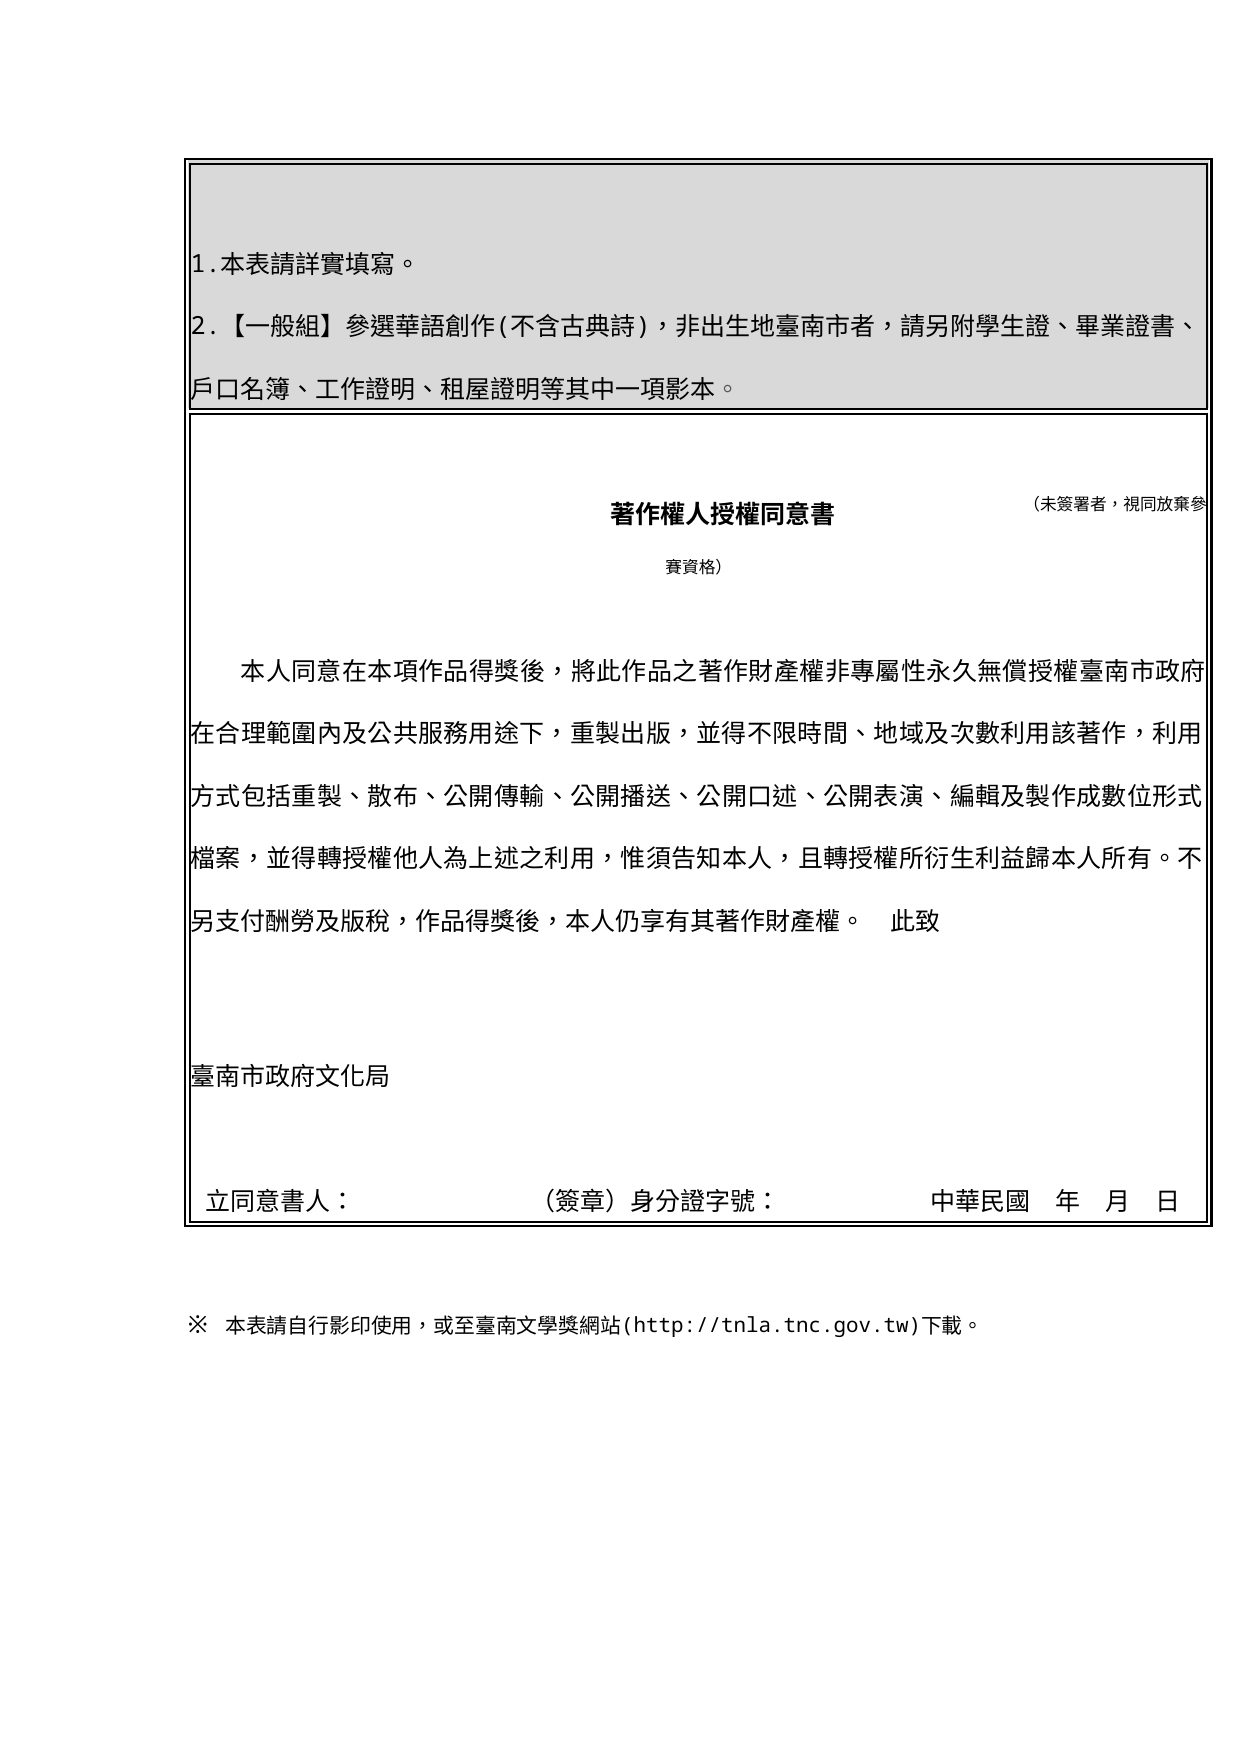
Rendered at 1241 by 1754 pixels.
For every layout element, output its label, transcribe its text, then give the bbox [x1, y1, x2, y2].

table_cell 著作權人授權同意書 （未簽署者，視同放棄參賽資格） 本人同意在本項作品得獎後，將此作品之著作財產權非專屬性永久無償授權臺南市政府在合理範圍內及公共服務用途下，重製出版，並得不限時間、地域及次數利用該著作，利用方式包括重製、散布、公開傳輸、公開播送、公開口述、公開表演、編輯及製作成數位形式檔案，並得轉授權他人為上述之利用，惟須告知本人，且轉授權所衍生利益歸本人所有。不另支付酬勞及版稅，作品得獎後，本人仍享有其著作財產權。 此致 臺南市政府文化局 立同意書人： （簽章）身分證字號： 中華民國 年 月 日 [188, 408, 1209, 1221]
list 本表請自行影印使用，或至臺南文學獎網站(http://tnla.tnc.gov.tw)下載。 [187, 1283, 1053, 1346]
table_cell 1.本表請詳實填寫。 2.【一般組】參選華語創作(不含古典詩)，非出生地臺南市者，請另附學生證、畢業證書、戶口名簿、工作證明、租屋證明等其中一項影本。 [188, 160, 1209, 408]
